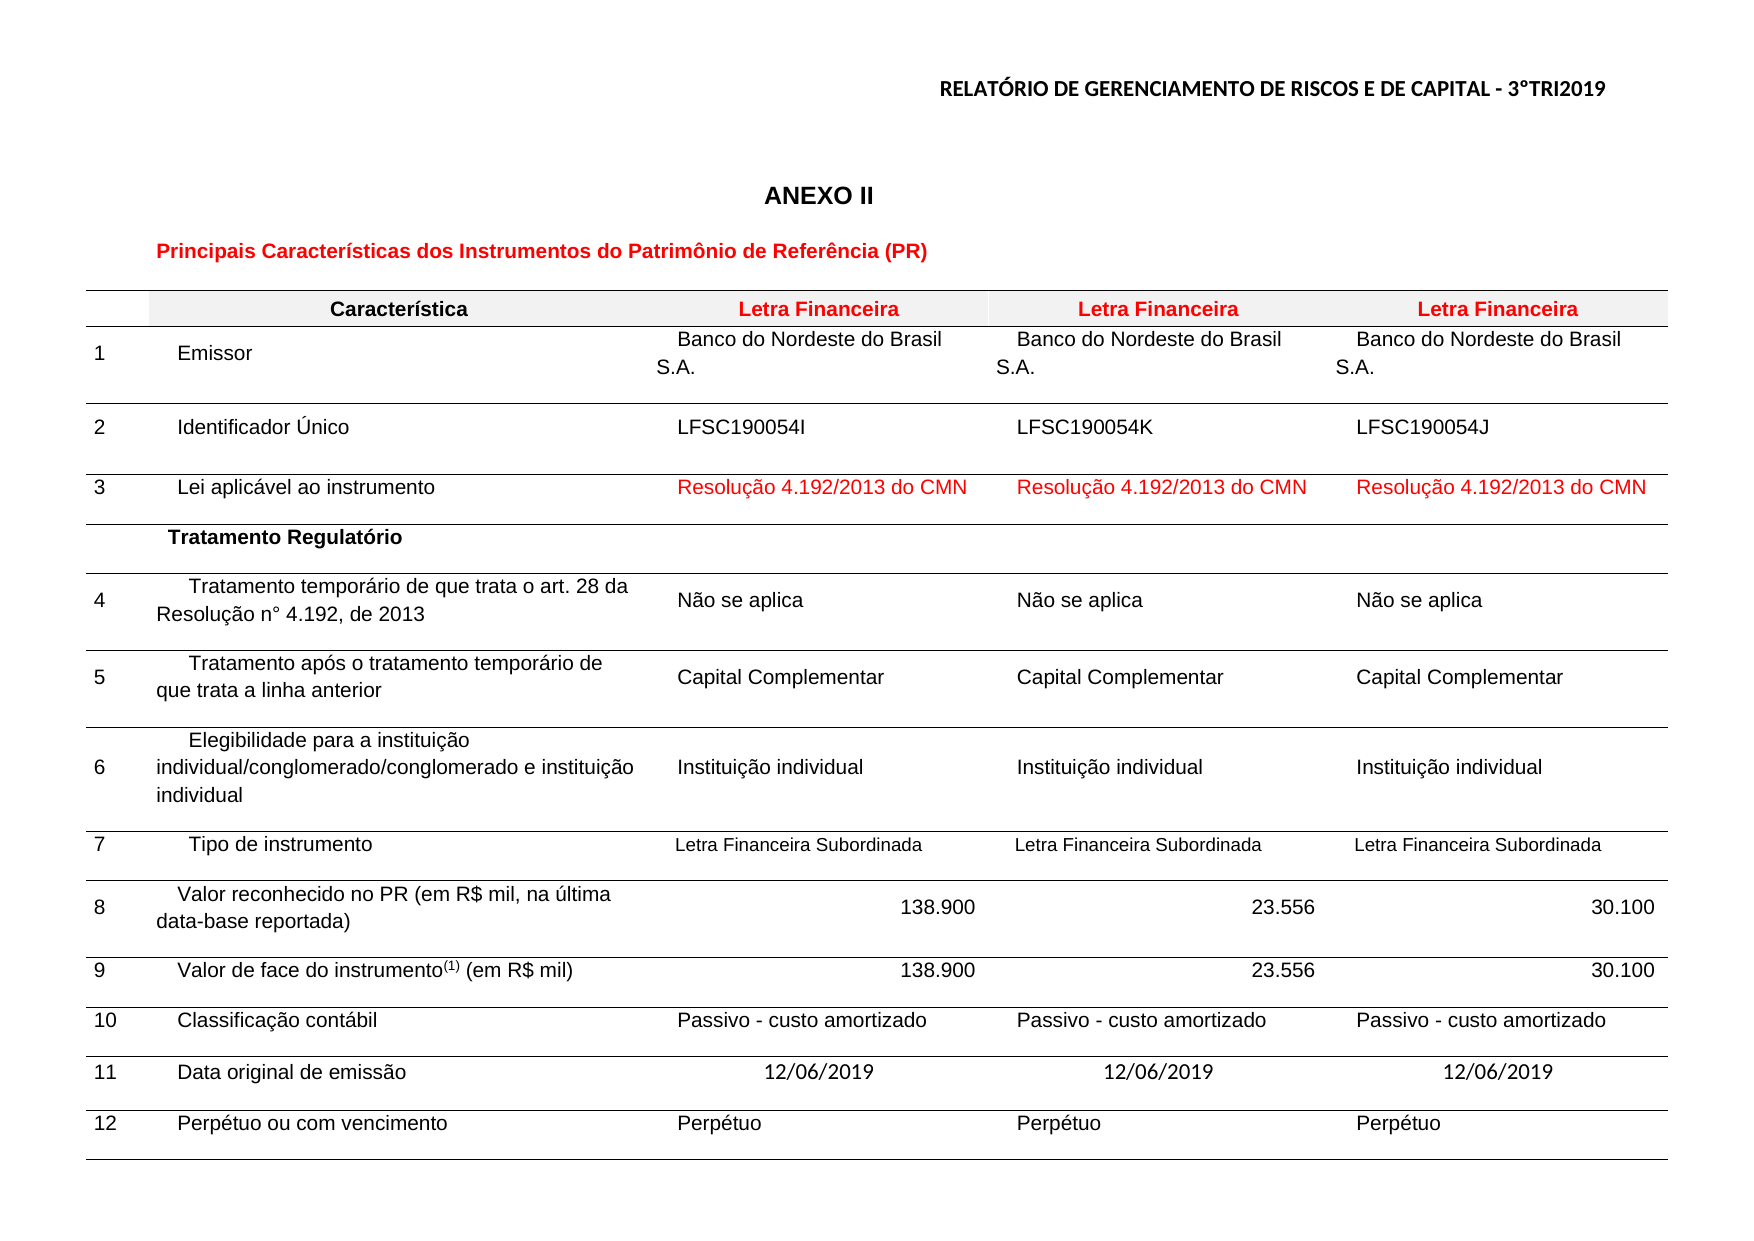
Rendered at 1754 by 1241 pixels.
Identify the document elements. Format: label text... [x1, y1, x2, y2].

table_cell [149, 263, 649, 290]
table_cell [1328, 263, 1668, 290]
table_cell Capital Complementar [649, 651, 988, 727]
table_cell 23.556 [989, 881, 1328, 957]
table_cell Instituição individual [649, 728, 988, 831]
table_cell [649, 263, 988, 290]
table_header ANEXO II [649, 177, 988, 210]
table_cell Perpétuo [649, 1111, 988, 1159]
table_cell Letra Financeira [649, 291, 988, 326]
table_cell Data original de emissão [149, 1057, 649, 1110]
table_cell 8 [86, 881, 149, 957]
table_cell 7 [86, 832, 149, 880]
table_cell 4 [86, 574, 149, 650]
table_cell 3 [86, 475, 149, 523]
table_cell [989, 210, 1328, 237]
table_cell 6 [86, 728, 149, 831]
table_cell Valor reconhecido no PR (em R$ mil, na última data-base reportada) [149, 881, 649, 957]
table_cell Classificação contábil [149, 1008, 649, 1056]
table_cell Letra Financeira Subordinada [649, 832, 988, 880]
table_cell 2 [86, 404, 149, 474]
table_cell Perpétuo [989, 1111, 1328, 1159]
table_cell 9 [86, 958, 149, 1007]
table_cell Tratamento Regulatório [149, 525, 649, 573]
table_cell LFSC190054I [649, 404, 988, 474]
table_cell Elegibilidade para a instituição individual/conglomerado/conglomerado e instituição individual [149, 728, 649, 831]
table_cell Resolução 4.192/2013 do CMN [649, 475, 988, 523]
table_cell 10 [86, 1008, 149, 1056]
table_cell [86, 525, 149, 573]
table_cell [86, 263, 149, 290]
table_cell Não se aplica [989, 574, 1328, 650]
table_cell Instituição individual [1328, 728, 1668, 831]
table_header [1328, 177, 1668, 210]
table_cell Não se aplica [1328, 574, 1668, 650]
table_cell Resolução 4.192/2013 do CMN [1328, 475, 1668, 523]
table_cell Característica [149, 291, 649, 326]
table_cell Lei aplicável ao instrumento [149, 475, 649, 523]
table_cell 12/06/2019 [1328, 1057, 1668, 1110]
table_cell [86, 210, 149, 237]
table_cell Letra Financeira [989, 291, 1328, 326]
table_cell Perpétuo ou com vencimento [149, 1111, 649, 1159]
table_cell Não se aplica [649, 574, 988, 650]
table_header [86, 177, 149, 210]
table_cell Letra Financeira Subordinada [989, 832, 1328, 880]
table_cell Perpétuo [1328, 1111, 1668, 1159]
table_cell 12/06/2019 [989, 1057, 1328, 1110]
table_cell 5 [86, 651, 149, 727]
table_cell [989, 525, 1328, 573]
table_cell Tratamento após o tratamento temporário de que trata a linha anterior [149, 651, 649, 727]
table_header [149, 177, 649, 210]
table_cell Capital Complementar [1328, 651, 1668, 727]
table_cell 12/06/2019 [649, 1057, 988, 1110]
table_cell 138.900 [649, 881, 988, 957]
table_cell Passivo - custo amortizado [1328, 1008, 1668, 1056]
table_cell [649, 525, 988, 573]
table_cell [989, 263, 1328, 290]
table_cell [86, 291, 149, 326]
table_cell 30.100 [1328, 881, 1668, 957]
table_cell Identificador Único [149, 404, 649, 474]
table_cell Capital Complementar [989, 651, 1328, 727]
table_cell 1 [86, 327, 149, 403]
table_cell LFSC190054J [1328, 404, 1668, 474]
table_cell Principais Características dos Instrumentos do Patrimônio de Referência (PR) [149, 237, 988, 263]
table_cell 23.556 [989, 958, 1328, 1007]
table_cell Tipo de instrumento [149, 832, 649, 880]
table_cell [989, 237, 1328, 263]
table_header [989, 177, 1328, 210]
table_cell Passivo - custo amortizado [649, 1008, 988, 1056]
table_cell [86, 237, 149, 263]
table_cell [1328, 237, 1668, 263]
table_cell [149, 210, 649, 237]
table_cell LFSC190054K [989, 404, 1328, 474]
table_cell Passivo - custo amortizado [989, 1008, 1328, 1056]
table_cell [1328, 525, 1668, 573]
table_cell Tratamento temporário de que trata o art. 28 da Resolução n° 4.192, de 2013 [149, 574, 649, 650]
table_cell 12 [86, 1111, 149, 1159]
table_cell Valor de face do instrumento(1) (em R$ mil) [149, 958, 649, 1007]
table_cell Letra Financeira Subordinada [1328, 832, 1668, 880]
table_cell [649, 210, 988, 237]
table_cell 30.100 [1328, 958, 1668, 1007]
table_cell Instituição individual [989, 728, 1328, 831]
table_cell Letra Financeira [1328, 291, 1668, 326]
table_cell Emissor [149, 327, 649, 403]
table_cell 11 [86, 1057, 149, 1110]
table_cell 138.900 [649, 958, 988, 1007]
table_cell Banco do Nordeste do Brasil S.A. [989, 327, 1328, 403]
table_cell Resolução 4.192/2013 do CMN [989, 475, 1328, 523]
table_cell [1328, 210, 1668, 237]
table_cell Banco do Nordeste do Brasil S.A. [1328, 327, 1668, 403]
table_cell Banco do Nordeste do Brasil S.A. [649, 327, 988, 403]
